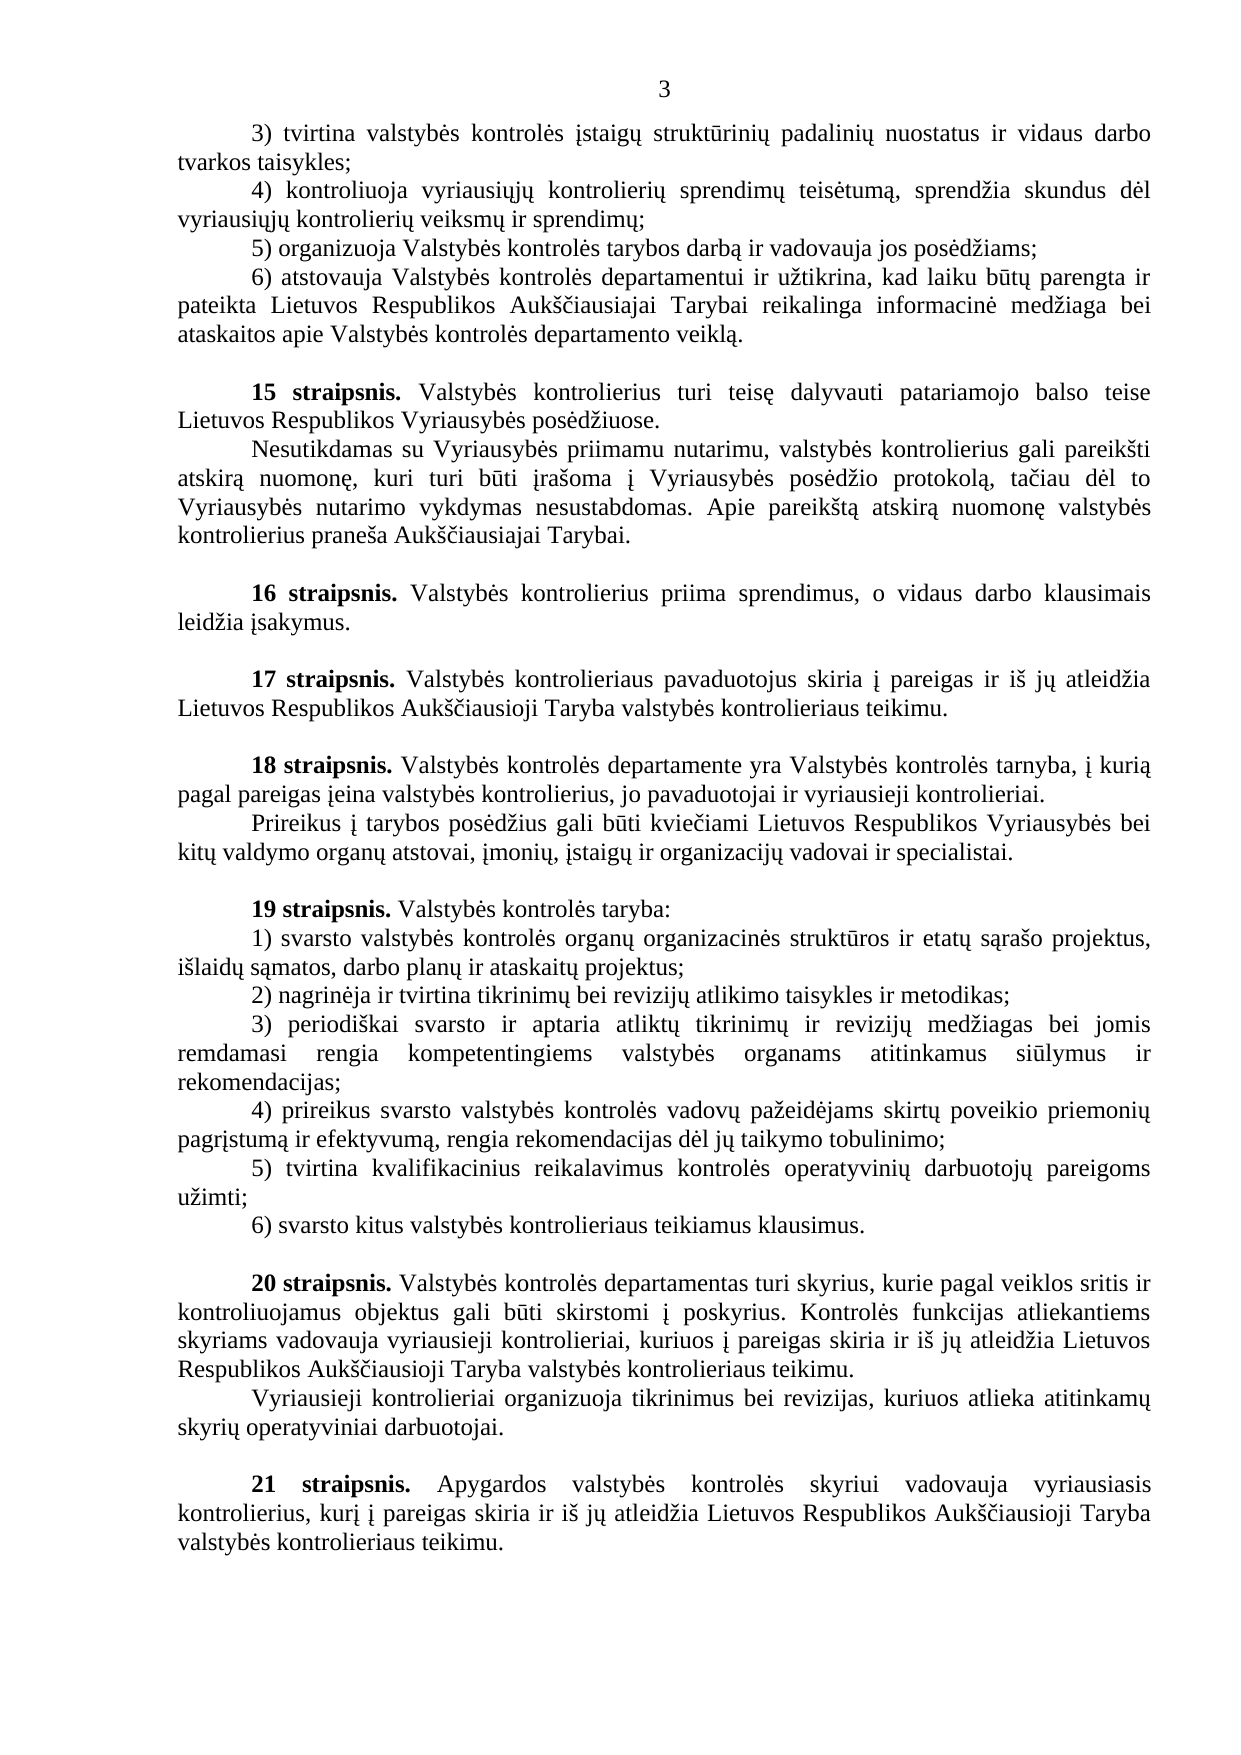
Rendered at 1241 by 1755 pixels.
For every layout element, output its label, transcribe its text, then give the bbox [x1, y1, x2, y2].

text 15 straipsnis. Valstybės kontrolierius turi teisę dalyvauti patariamojo balso teise Lietuvos Respublikos Vyriausybės posėdžiuose. [177, 377, 1152, 434]
text 5) tvirtina kvalifikacinius reikalavimus kontrolės operatyvinių darbuotojų pareigoms užimti; [177, 1153, 1152, 1211]
text 6) svarsto kitus valstybės kontrolieriaus teikiamus klausimus. [177, 1211, 1152, 1239]
text 19 straipsnis. Valstybės kontrolės taryba: [177, 894, 1152, 923]
text Vyriausieji kontrolieriai organizuoja tikrinimus bei revizijas, kuriuos atlieka atitinkamų skyrių operatyviniai darbuotojai. [177, 1383, 1152, 1441]
text 18 straipsnis. Valstybės kontrolės departamente yra Valstybės kontrolės tarnyba, į kurią pagal pareigas įeina valstybės kontrolierius, jo pavaduotojai ir vyriausieji kontrolieriai. [177, 751, 1152, 808]
text 5) organizuoja Valstybės kontrolės tarybos darbą ir vadovauja jos posėdžiams; [177, 233, 1152, 262]
text 17 straipsnis. Valstybės kontrolieriaus pavaduotojus skiria į pareigas ir iš jų atleidžia Lietuvos Respublikos Aukščiausioji Taryba valstybės kontrolieriaus teikimu. [177, 664, 1152, 722]
text 2) nagrinėja ir tvirtina tikrinimų bei revizijų atlikimo taisykles ir metodikas; [177, 981, 1152, 1009]
text 1) svarsto valstybės kontrolės organų organizacinės struktūros ir etatų sąrašo projektus, išlaidų sąmatos, darbo planų ir ataskaitų projektus; [177, 923, 1152, 981]
text 3) tvirtina valstybės kontrolės įstaigų struktūrinių padalinių nuostatus ir vidaus darbo tvarkos taisykles; [177, 118, 1152, 176]
text 4) kontroliuoja vyriausiųjų kontrolierių sprendimų teisėtumą, sprendžia skundus dėl vyriausiųjų kontrolierių veiksmų ir sprendimų; [177, 176, 1152, 233]
text 3) periodiškai svarsto ir aptaria atliktų tikrinimų ir revizijų medžiagas bei jomis remdamasi rengia kompetentingiems valstybės organams atitinkamus siūlymus ir rekomendacijas; [177, 1009, 1152, 1096]
text Nesutikdamas su Vyriausybės priimamu nutarimu, valstybės kontrolierius gali pareikšti atskirą nuomonę, kuri turi būti įrašoma į Vyriausybės posėdžio protokolą, tačiau dėl to Vyriausybės nutarimo vykdymas nesustabdomas. Apie pareikštą atskirą nuomonę valstybės kontrolierius praneša Aukščiausiajai Tarybai. [177, 434, 1152, 549]
text 6) atstovauja Valstybės kontrolės departamentui ir užtikrina, kad laiku būtų parengta ir pateikta Lietuvos Respublikos Aukščiausiajai Tarybai reikalinga informacinė medžiaga bei ataskaitos apie Valstybės kontrolės departamento veiklą. [177, 262, 1152, 348]
text 21 straipsnis. Apygardos valstybės kontrolės skyriui vadovauja vyriausiasis kontrolierius, kurį į pareigas skiria ir iš jų atleidžia Lietuvos Respublikos Aukščiausioji Taryba valstybės kontrolieriaus teikimu. [177, 1469, 1152, 1556]
text 4) prireikus svarsto valstybės kontrolės vadovų pažeidėjams skirtų poveikio priemonių pagrįstumą ir efektyvumą, rengia rekomendacijas dėl jų taikymo tobulinimo; [177, 1096, 1152, 1153]
text Prireikus į tarybos posėdžius gali būti kviečiami Lietuvos Respublikos Vyriausybės bei kitų valdymo organų atstovai, įmonių, įstaigų ir organizacijų vadovai ir specialistai. [177, 808, 1152, 866]
text 20 straipsnis. Valstybės kontrolės departamentas turi skyrius, kurie pagal veiklos sritis ir kontroliuojamus objektus gali būti skirstomi į poskyrius. Kontrolės funkcijas atliekantiems skyriams vadovauja vyriausieji kontrolieriai, kuriuos į pareigas skiria ir iš jų atleidžia Lietuvos Respublikos Aukščiausioji Taryba valstybės kontrolieriaus teikimu. [177, 1268, 1152, 1383]
text 16 straipsnis. Valstybės kontrolierius priima sprendimus, o vidaus darbo klausimais leidžia įsakymus. [177, 578, 1152, 636]
